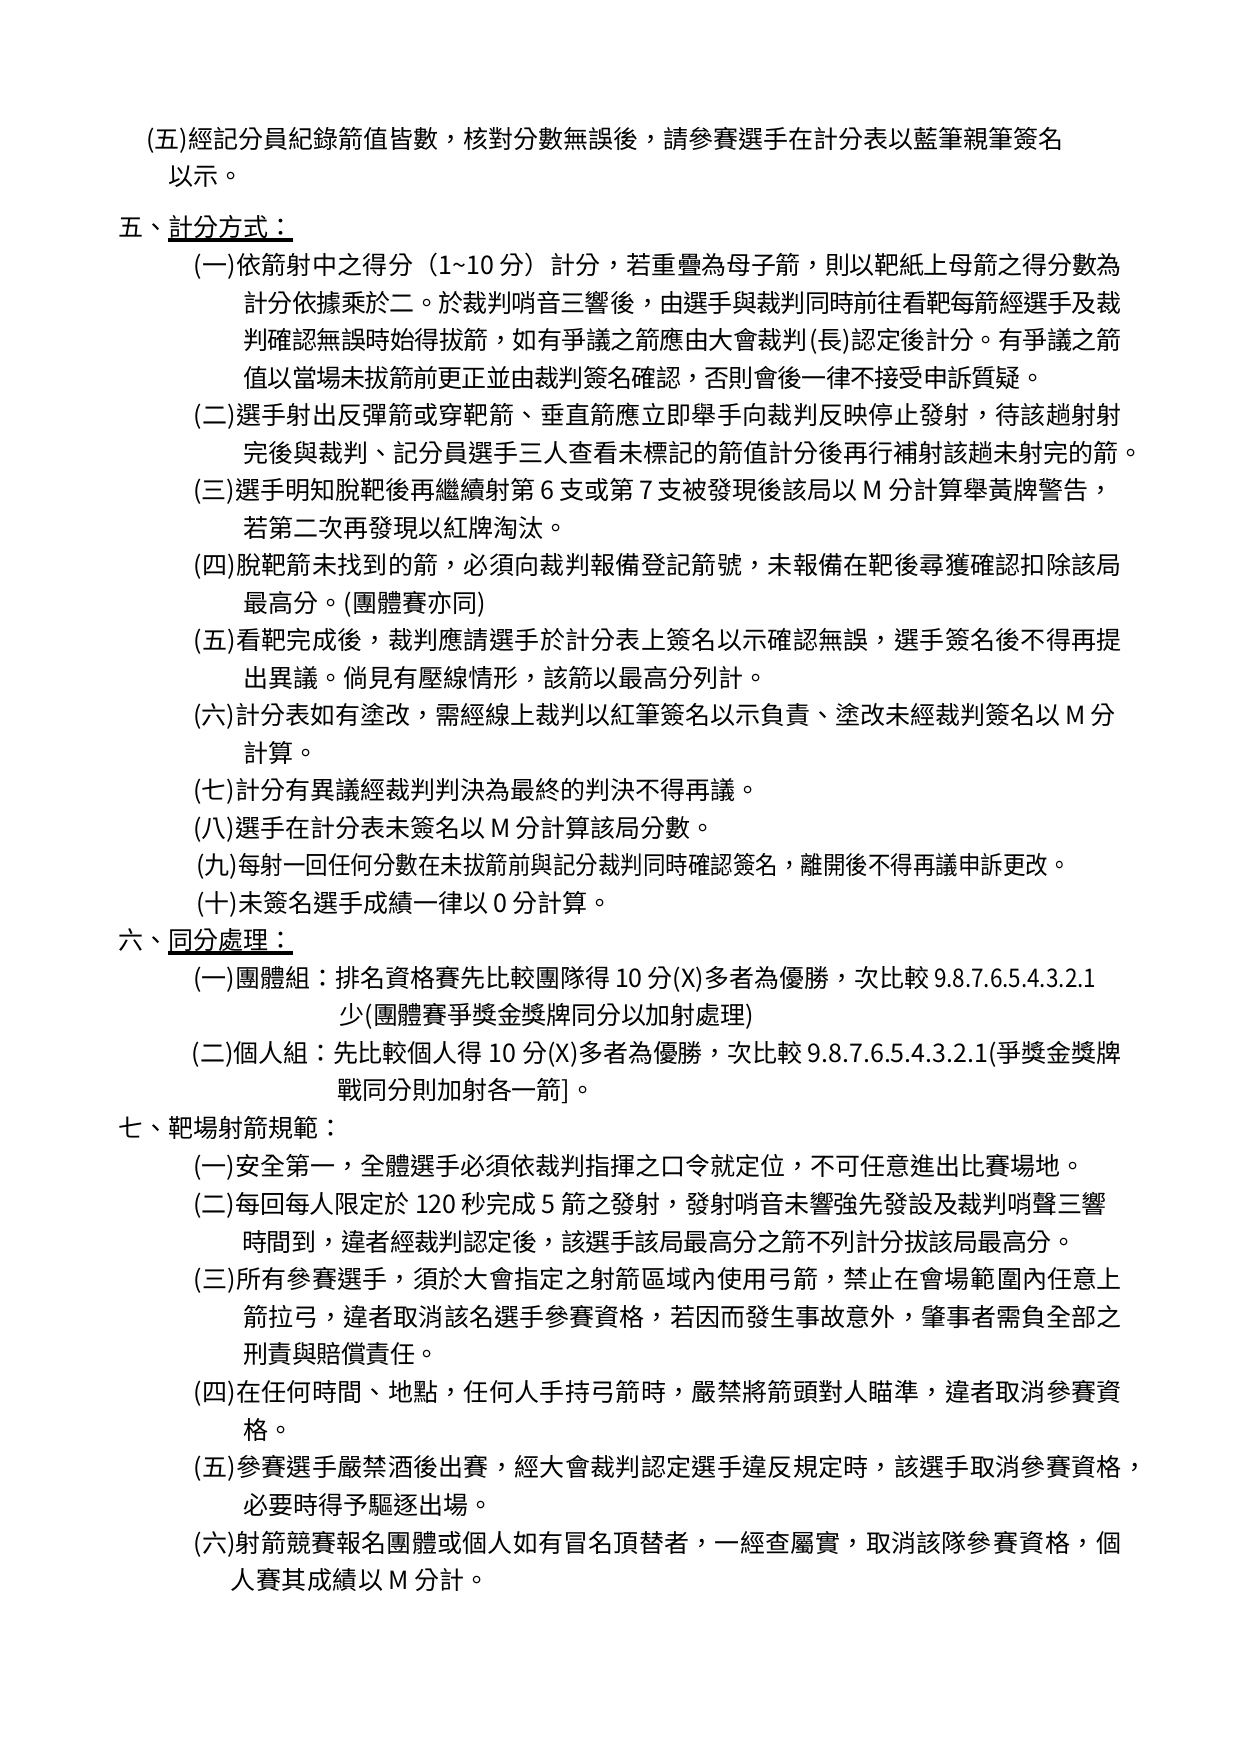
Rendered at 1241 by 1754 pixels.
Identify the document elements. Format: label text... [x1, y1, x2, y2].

text (五)經記分員紀錄箭值皆數，核對分數無誤後，請參賽選手在計分表以藍筆親筆簽名 [118, 118, 1122, 156]
text (九)每射一回任何分數在未拔箭前與記分裁判同時確認簽名，離開後不得再議申訴更改。 [196, 844, 1122, 882]
text (五)看靶完成後，裁判應請選手於計分表上簽名以示確認無誤，選手簽名後不得再提出異議。倘見有壓線情形，該箭以最高分列計。 [193, 619, 1122, 694]
text 以示。 [118, 156, 1122, 193]
text (一)依箭射中之得分（1~10分）計分，若重疊為母子箭，則以靶紙上母箭之得分數為計分依據乘於二。於裁判哨音三響後，由選手與裁判同時前往看靶每箭經選手及裁判確認無誤時始得拔箭，如有爭議之箭應由大會裁判(長)認定後計分。有爭議之箭值以當場未拔箭前更正並由裁判簽名確認，否則會後一律不接受申訴質疑。 [193, 244, 1122, 394]
text (二)個人組：先比較個人得 10 分(X)多者為優勝，次比較9.8.7.6.5.4.3.2.1(爭獎金獎牌戰同分則加射各一箭]。 [191, 1032, 1122, 1107]
text (八)選手在計分表未簽名以M分計算該局分數。 [118, 807, 1122, 844]
text (十)未簽名選手成績一律以0分計算。 [196, 882, 1122, 919]
text (一)安全第一，全體選手必須依裁判指揮之口令就定位，不可任意進出比賽場地。 [193, 1145, 1122, 1183]
text (二)選手射出反彈箭或穿靶箭、垂直箭應立即舉手向裁判反映停止發射，待該趟射射完後與裁判、記分員選手三人查看未標記的箭值計分後再行補射該趟未射完的箭。 [193, 394, 1122, 469]
text 七、靶場射箭規範： [118, 1107, 1122, 1144]
text 五、計分方式： [118, 206, 1122, 244]
text (五)參賽選手嚴禁酒後出賽，經大會裁判認定選手違反規定時，該選手取消參賽資格，必要時得予驅逐出場。 [193, 1447, 1122, 1522]
text (六)射箭競賽報名團體或個人如有冒名頂替者，一經查屬實，取消該隊參賽資格，個人賽其成績以M分計。 [193, 1522, 1122, 1597]
text (三)選手明知脫靶後再繼續射第6支或第7支被發現後該局以M分計算舉黃牌警告，若第二次再發現以紅牌淘汰。 [193, 469, 1122, 544]
text (四)在任何時間、地點，任何人手持弓箭時，嚴禁將箭頭對人瞄準，違者取消參賽資格。 [193, 1372, 1122, 1447]
text 六、同分處理： [118, 919, 1122, 957]
text (二)每回每人限定於 120秒完成 5 箭之發射，發射哨音未響強先發設及裁判哨聲三響時間到，違者經裁判認定後，該選手該局最高分之箭不列計分拔該局最高分。 [193, 1183, 1122, 1258]
text (三)所有參賽選手，須於大會指定之射箭區域內使用弓箭，禁止在會場範圍內任意上箭拉弓，違者取消該名選手參賽資格，若因而發生事故意外，肇事者需負全部之刑責與賠償責任。 [193, 1259, 1122, 1371]
text (一)團體組：排名資格賽先比較團隊得10分(X)多者為優勝，次比較9.8.7.6.5.4.3.2.1少(團體賽爭獎金獎牌同分以加射處理) [193, 957, 1122, 1032]
text (四)脫靶箭未找到的箭，必須向裁判報備登記箭號，未報備在靶後尋獲確認扣除該局最高分。(團體賽亦同) [193, 544, 1122, 619]
text (六)計分表如有塗改，需經線上裁判以紅筆簽名以示負責、塗改未經裁判簽名以M分計算。 [193, 694, 1122, 769]
text (七)計分有異議經裁判判決為最終的判決不得再議。 [118, 769, 1122, 807]
